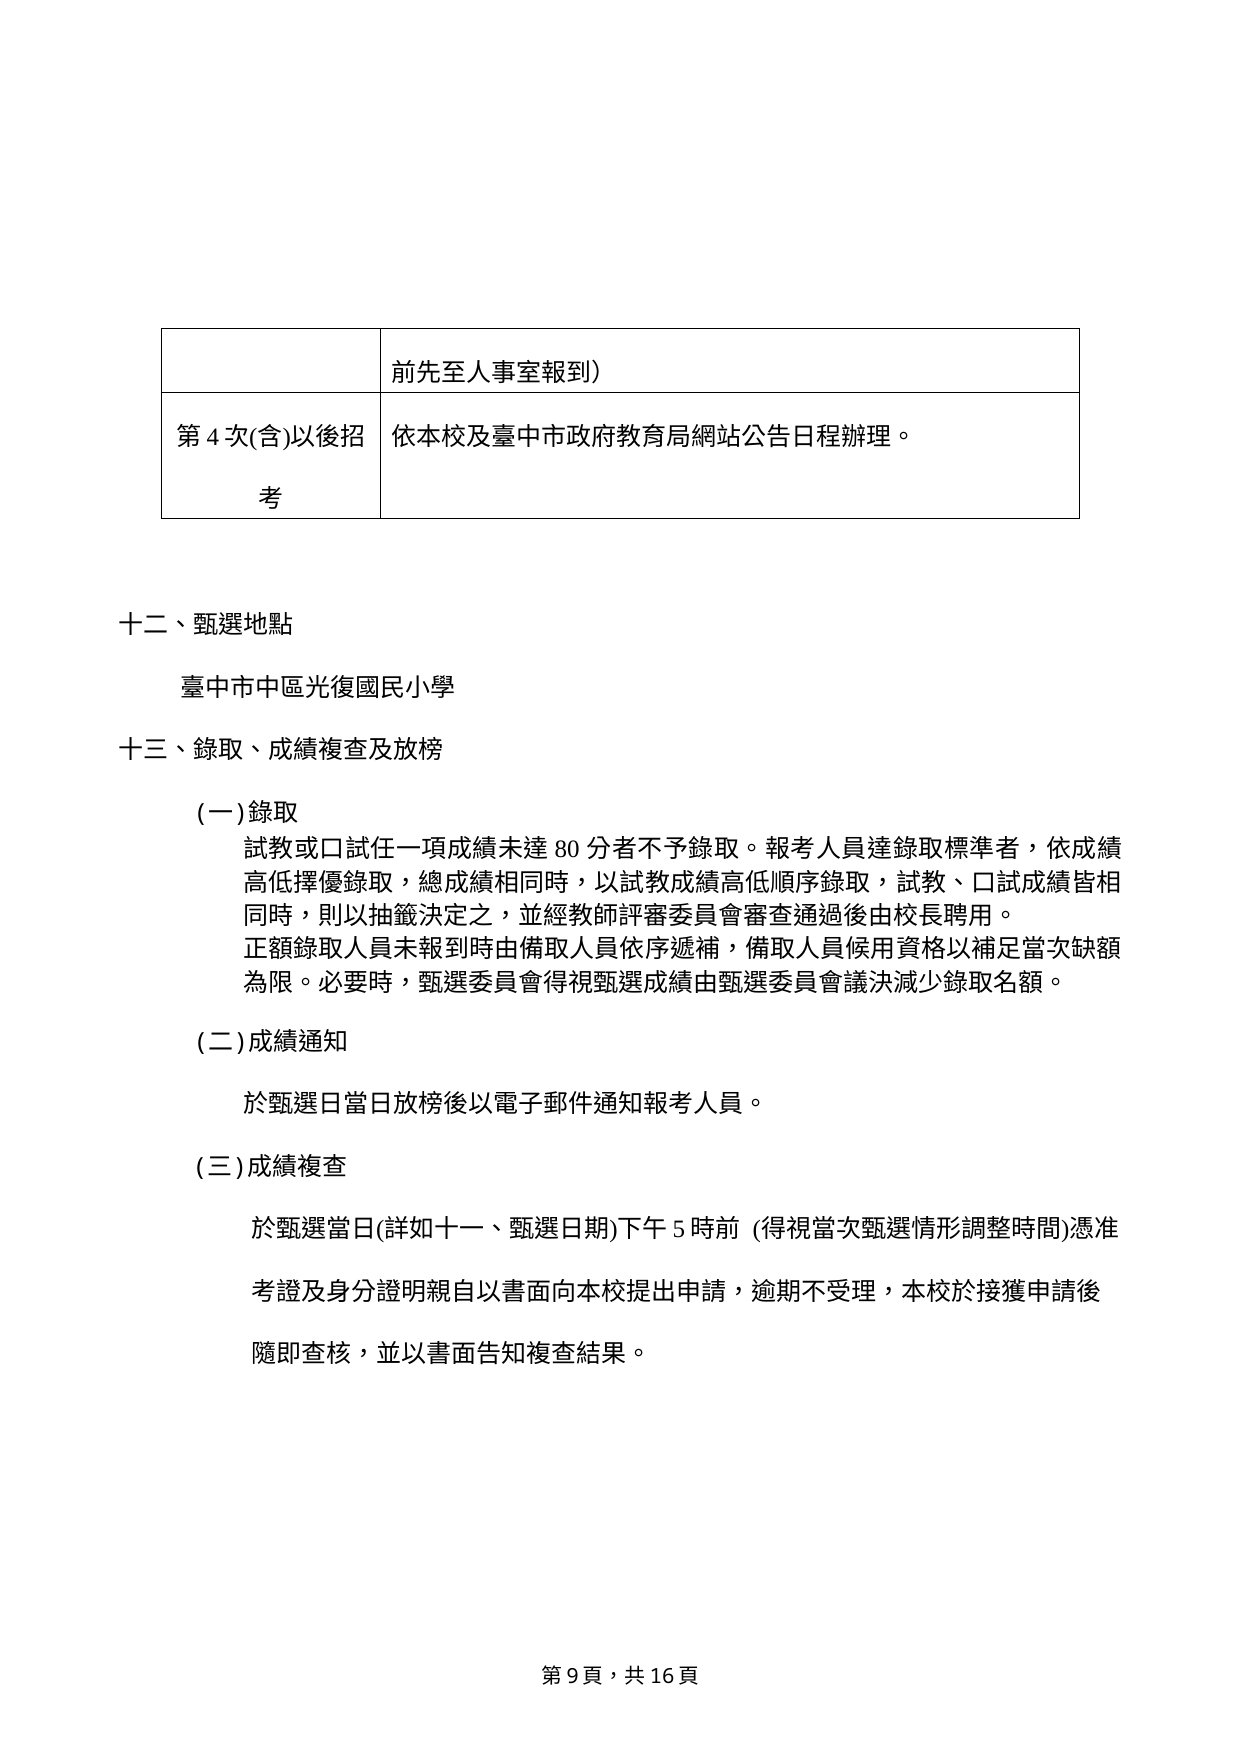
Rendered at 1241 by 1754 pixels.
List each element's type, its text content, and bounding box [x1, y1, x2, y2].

text 於甄選日當日放榜後以電子郵件通知報考人員。 [243, 1060, 1122, 1123]
table_cell 前先至人事室報到） [381, 329, 1079, 392]
text 臺中市中區光復國民小學 [181, 644, 1122, 706]
text (二)成績通知 [193, 998, 1122, 1060]
table_cell [162, 329, 380, 392]
table_cell 依本校及臺中市政府教育局網站公告日程辦理。 [381, 393, 1079, 518]
text 試教或口試任一項成績未達80 分者不予錄取。報考人員達錄取標準者，依成績高低擇優錄取，總成績相同時，以試教成績高低順序錄取，試教、口試成績皆相同時，則以抽籤決定之，並經教師評審委員會審查通過後由校長聘用。 [243, 831, 1122, 931]
text 十二、甄選地點 [118, 581, 1122, 644]
table_cell 第4次(含)以後招考 [162, 393, 380, 518]
text (一)錄取 [193, 769, 1122, 831]
text 十三、錄取、成績複查及放榜 [118, 706, 1122, 769]
text 於甄選當日(詳如十一、甄選日期)下午5時前 (得視當次甄選情形調整時間)憑准考證及身分證明親自以書面向本校提出申請，逾期不受理，本校於接獲申請後隨即查核，並以書面告知複查結果。 [251, 1185, 1122, 1373]
text 正額錄取人員未報到時由備取人員依序遞補，備取人員候用資格以補足當次缺額為限。必要時，甄選委員會得視甄選成績由甄選委員會議決減少錄取名額。 [243, 931, 1122, 998]
text (三)成績複查 [118, 1123, 1122, 1185]
